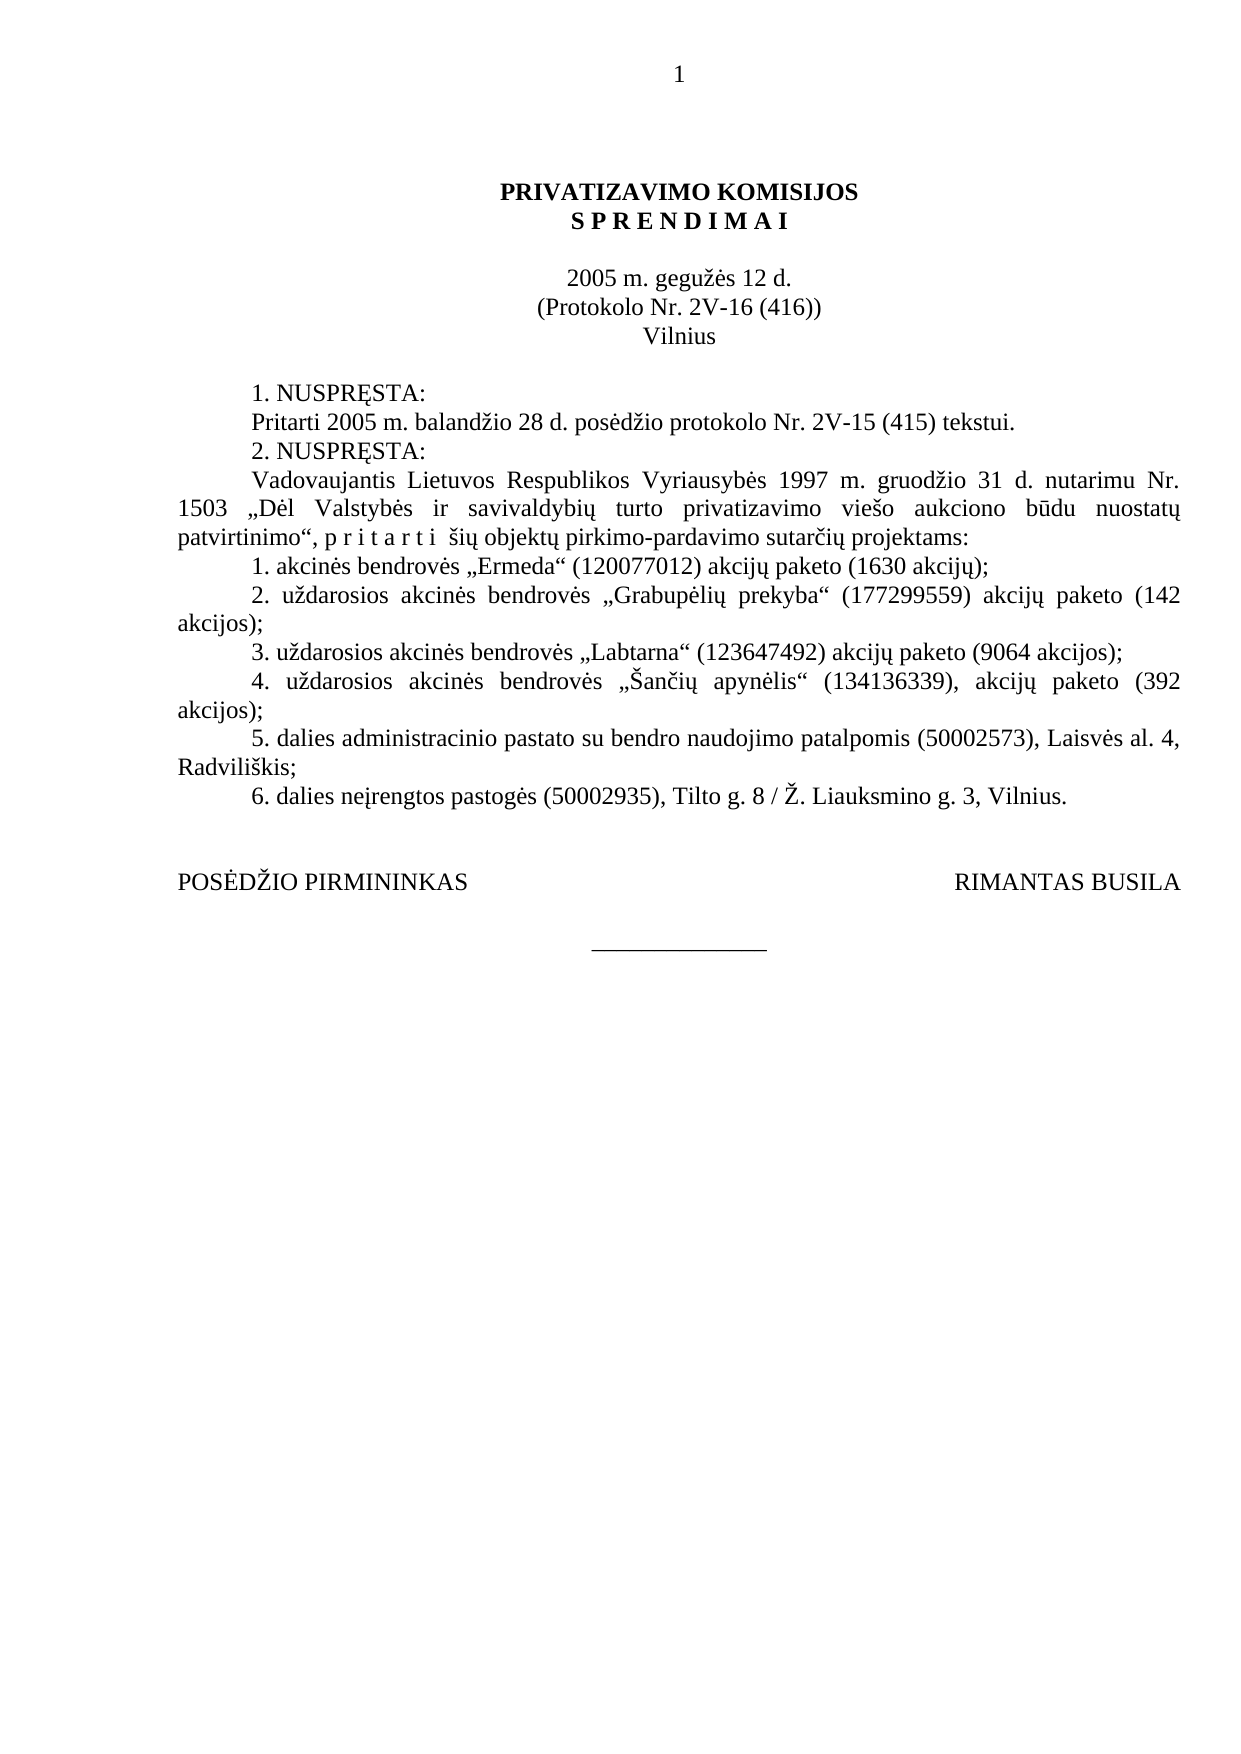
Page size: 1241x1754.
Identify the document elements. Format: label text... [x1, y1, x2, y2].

text SPRENDIMAI [177, 206, 1181, 235]
text 1. akcinės bendrovės „Ermeda“ (120077012) akcijų paketo (1630 akcijų); [177, 551, 1181, 580]
text Pritarti 2005 m. balandžio 28 d. posėdžio protokolo Nr. 2V-15 (415) tekstui. [177, 407, 1181, 436]
text 3. uždarosios akcinės bendrovės „Labtarna“ (123647492) akcijų paketo (9064 akcijos); [177, 637, 1181, 666]
text 5. dalies administracinio pastato su bendro naudojimo patalpomis (50002573), Laisvės al. 4, Radviliškis; [177, 723, 1181, 781]
text Vilnius [177, 321, 1181, 350]
text Vadovaujantis Lietuvos Respublikos Vyriausybės 1997 m. gruodžio 31 d. nutarimu Nr. 1503 „Dėl Valstybės ir savivaldybių turto privatizavimo viešo aukciono būdu nuostatų patvirtinimo“, pritarti šių objektų pirkimo-pardavimo sutarčių projektams: [177, 465, 1181, 551]
text PRIVATIZAVIMO KOMISIJOS [177, 177, 1181, 206]
text 2. uždarosios akcinės bendrovės „Grabupėlių prekyba“ (177299559) akcijų paketo (142 akcijos); [177, 580, 1181, 637]
text 2005 m. gegužės 12 d. [177, 263, 1181, 292]
text ______________ [177, 925, 1181, 953]
text (Protokolo Nr. 2V-16 (416)) [177, 292, 1181, 321]
text 6. dalies neįrengtos pastogės (50002935), Tilto g. 8 / Ž. Liauksmino g. 3, Vilnius. [177, 781, 1181, 810]
text 4. uždarosios akcinės bendrovės „Šančių apynėlis“ (134136339), akcijų paketo (392 akcijos); [177, 666, 1181, 723]
text 1. NUSPRĘSTA: [177, 378, 1181, 407]
text 2. NUSPRĘSTA: [177, 436, 1181, 465]
text POSĖDŽIO PIRMININKAS RIMANTAS BUSILA [177, 867, 1181, 896]
